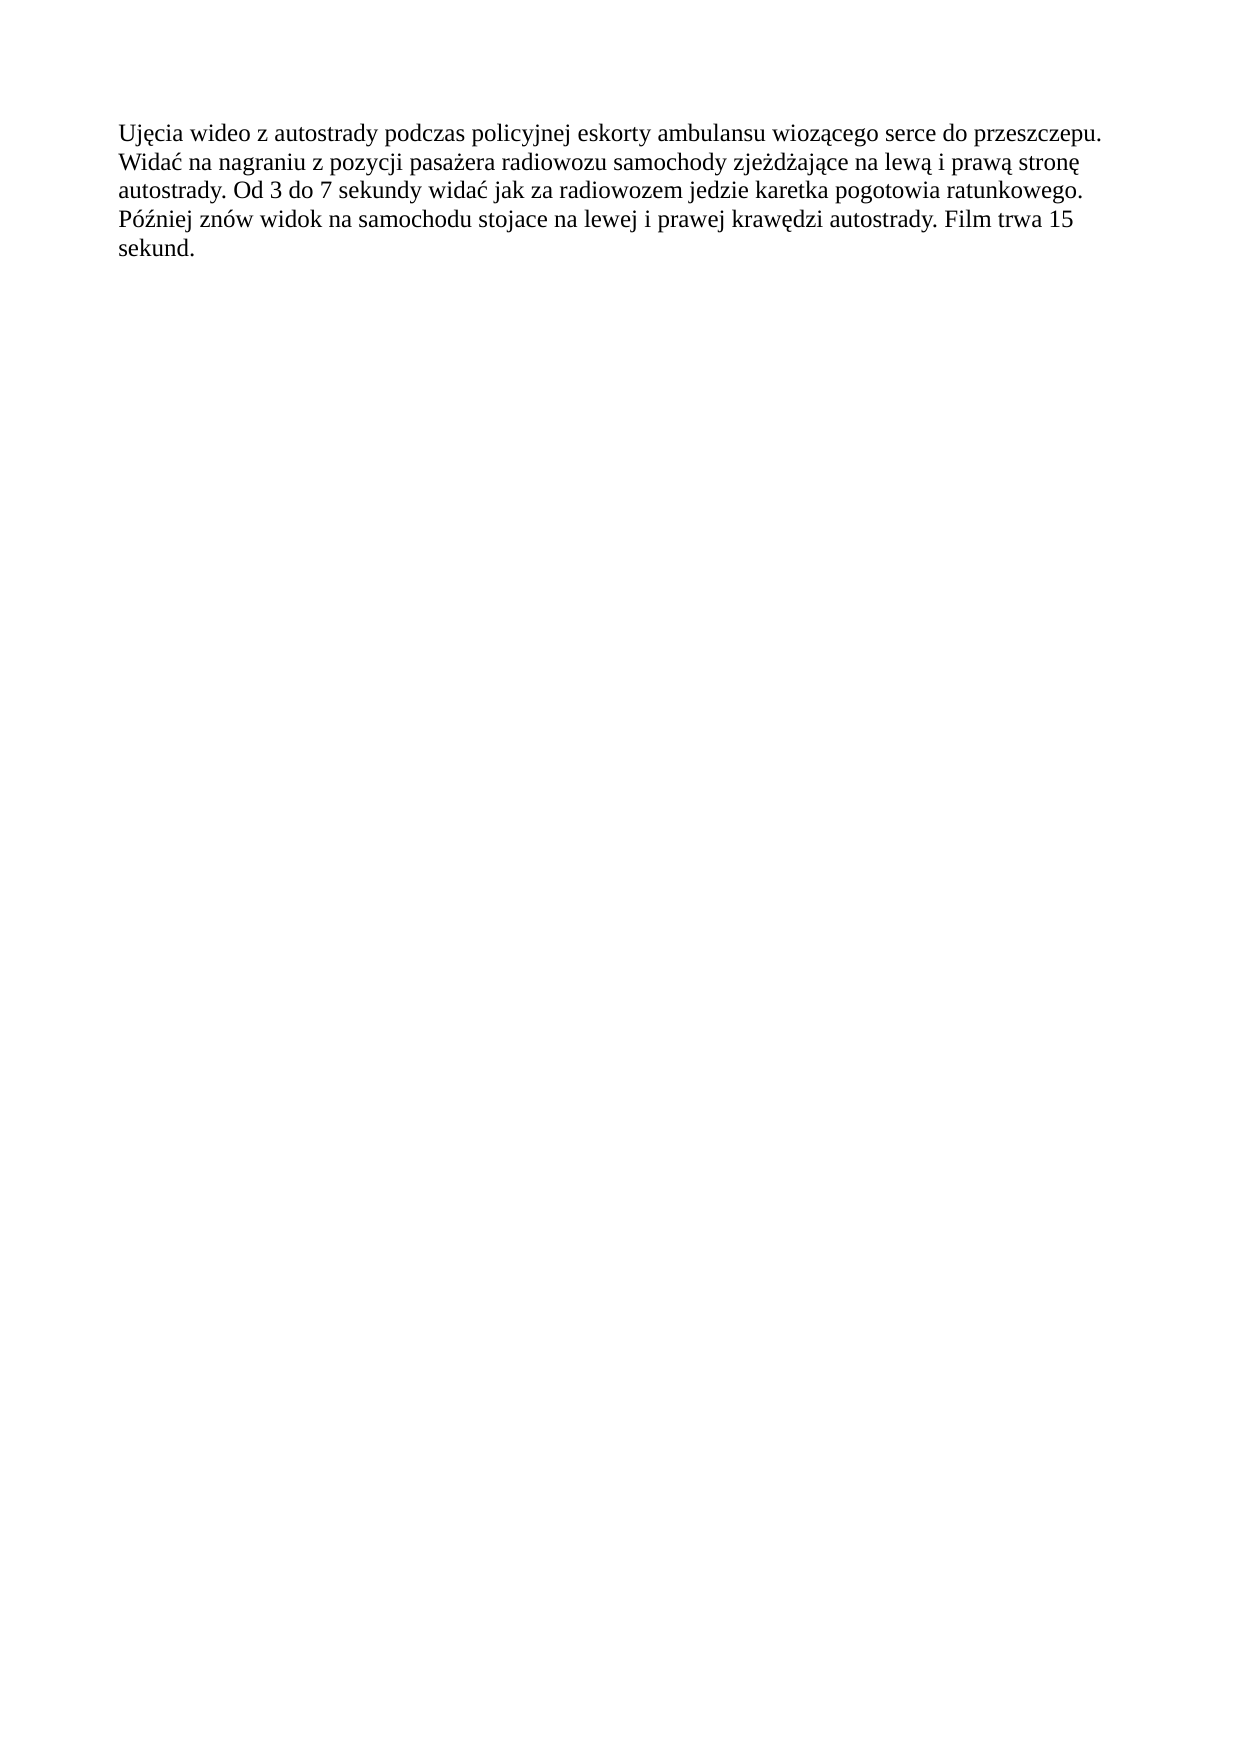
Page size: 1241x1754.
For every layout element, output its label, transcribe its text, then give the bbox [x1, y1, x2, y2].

text Ujęcia wideo z autostrady podczas policyjnej eskorty ambulansu wiozącego serce do przeszczepu. Widać na nagraniu z pozycji pasażera radiowozu samochody zjeżdżające na lewą i prawą stronę autostrady. Od 3 do 7 sekundy widać jak za radiowozem jedzie karetka pogotowia ratunkowego. Później znów widok na samochodu stojace na lewej i prawej krawędzi autostrady. Film trwa 15 sekund. [118, 118, 1122, 262]
